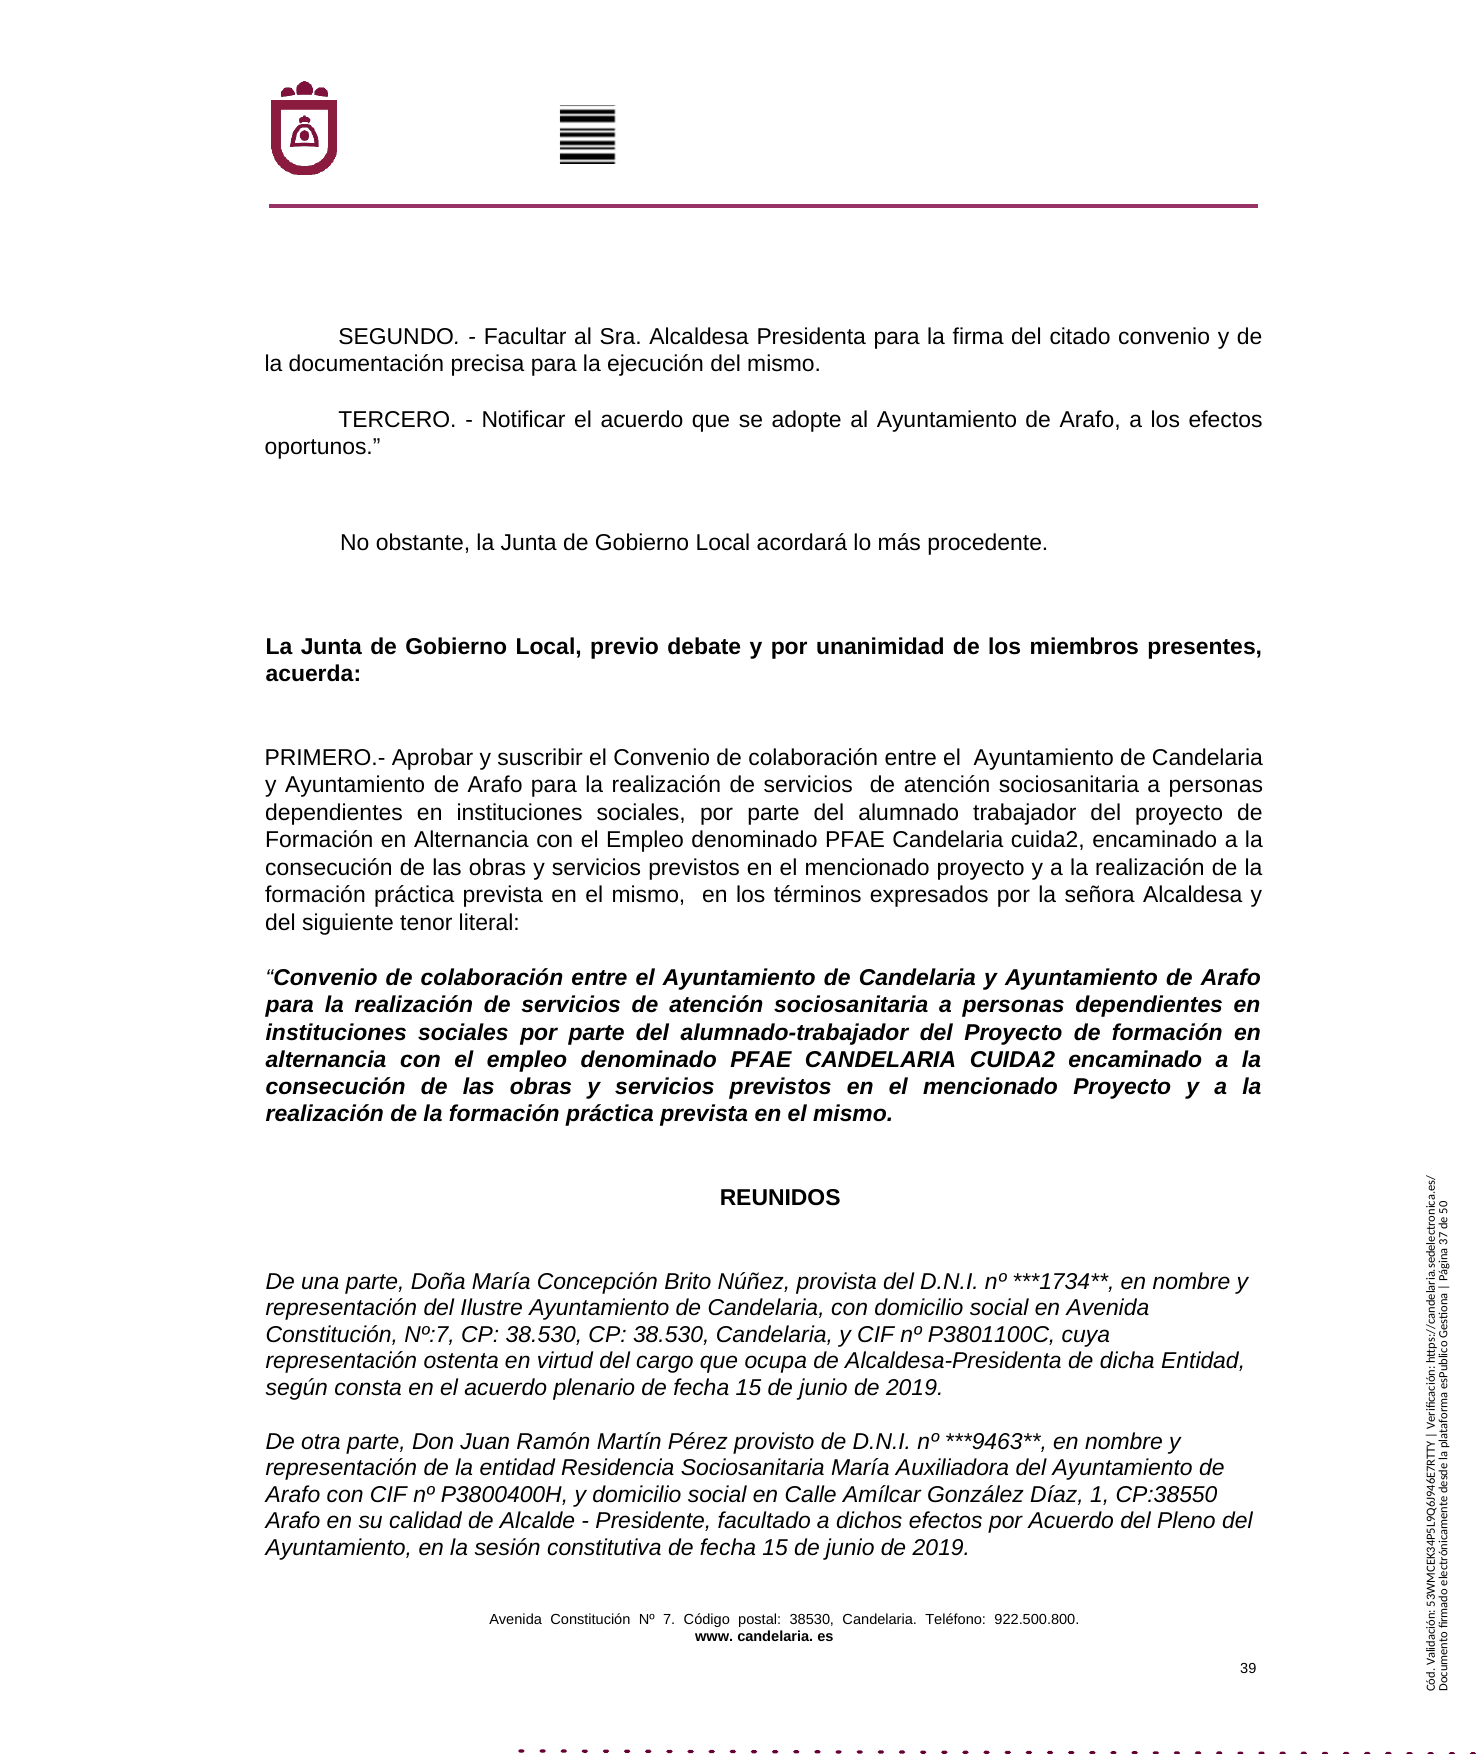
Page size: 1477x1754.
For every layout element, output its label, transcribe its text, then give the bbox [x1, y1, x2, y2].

text “Convenio de colaboración entre el Ayuntamiento de Candelaria y Ayuntamiento de Arafo para la realización de servicios de atención sociosanitaria a personas dependientes en instituciones sociales por parte del alumnado-trabajador del Proyecto de formación en alternancia con el empleo denominado PFAE CANDELARIA CUIDA2 encaminado a la consecución de las obras y servicios previstos en el mencionado Proyecto y a la realización de la formación práctica prevista en el mismo. [265, 964, 1264, 1126]
text PRIMERO.- Aprobar y suscribir el Convenio de colaboración entre el Ayuntamiento de Candelaria y Ayuntamiento de Arafo para la realización de servicios de atención sociosanitaria a personas dependientes en instituciones sociales, por parte del alumnado trabajador del proyecto de Formación en Alternancia con el Empleo denominado PFAE Candelaria cuida2, encaminado a la consecución de las obras y servicios previstos en el mencionado proyecto y a la realización de la formación práctica prevista en el mismo, en los términos expresados por la señora Alcaldesa y del siguiente tenor literal: [264, 744, 1263, 935]
subtitle REUNIDOS [298, 1184, 1269, 1210]
text De otra parte, Don Juan Ramón Martín Pérez provisto de D.N.I. nº ***9463**, en nombre y representación de la entidad Residencia Sociosanitaria María Auxiliadora del Ayuntamiento de Arafo con CIF nº P3800400H, y domicilio social en Calle Amílcar González Díaz, 1, CP:38550 Arafo en su calidad de Alcalde - Presidente, facultado a dichos efectos por Acuerdo del Pleno del Ayuntamiento, en la sesión constitutiva de fecha 15 de junio de 2019. [265, 1428, 1266, 1560]
text La Junta de Gobierno Local, previo debate y por unanimidad de los miembros presentes, acuerda: [265, 633, 1264, 686]
text De una parte, Doña María Concepción Brito Núñez, provista del D.N.I. nº ***1734**, en nombre y representación del Ilustre Ayuntamiento de Candelaria, con domicilio social en Avenida Constitución, Nº:7, CP: 38.530, CP: 38.530, Candelaria, y CIF nº P3801100C, cuya representación ostenta en virtud del cargo que ocupa de Alcaldesa-Presidenta de dicha Entidad, según consta en el acuerdo plenario de fecha 15 de junio de 2019. [265, 1268, 1266, 1400]
text TERCERO. - Notificar el acuerdo que se adopte al Ayuntamiento de Arafo, a los efectos oportunos.” [264, 406, 1263, 460]
text SEGUNDO. - Facultar al Sra. Alcaldesa Presidenta para la firma del citado convenio y de la documentación precisa para la ejecución del mismo. [264, 323, 1263, 376]
text No obstante, la Junta de Gobierno Local acordará lo más procedente. [340, 528, 1263, 555]
